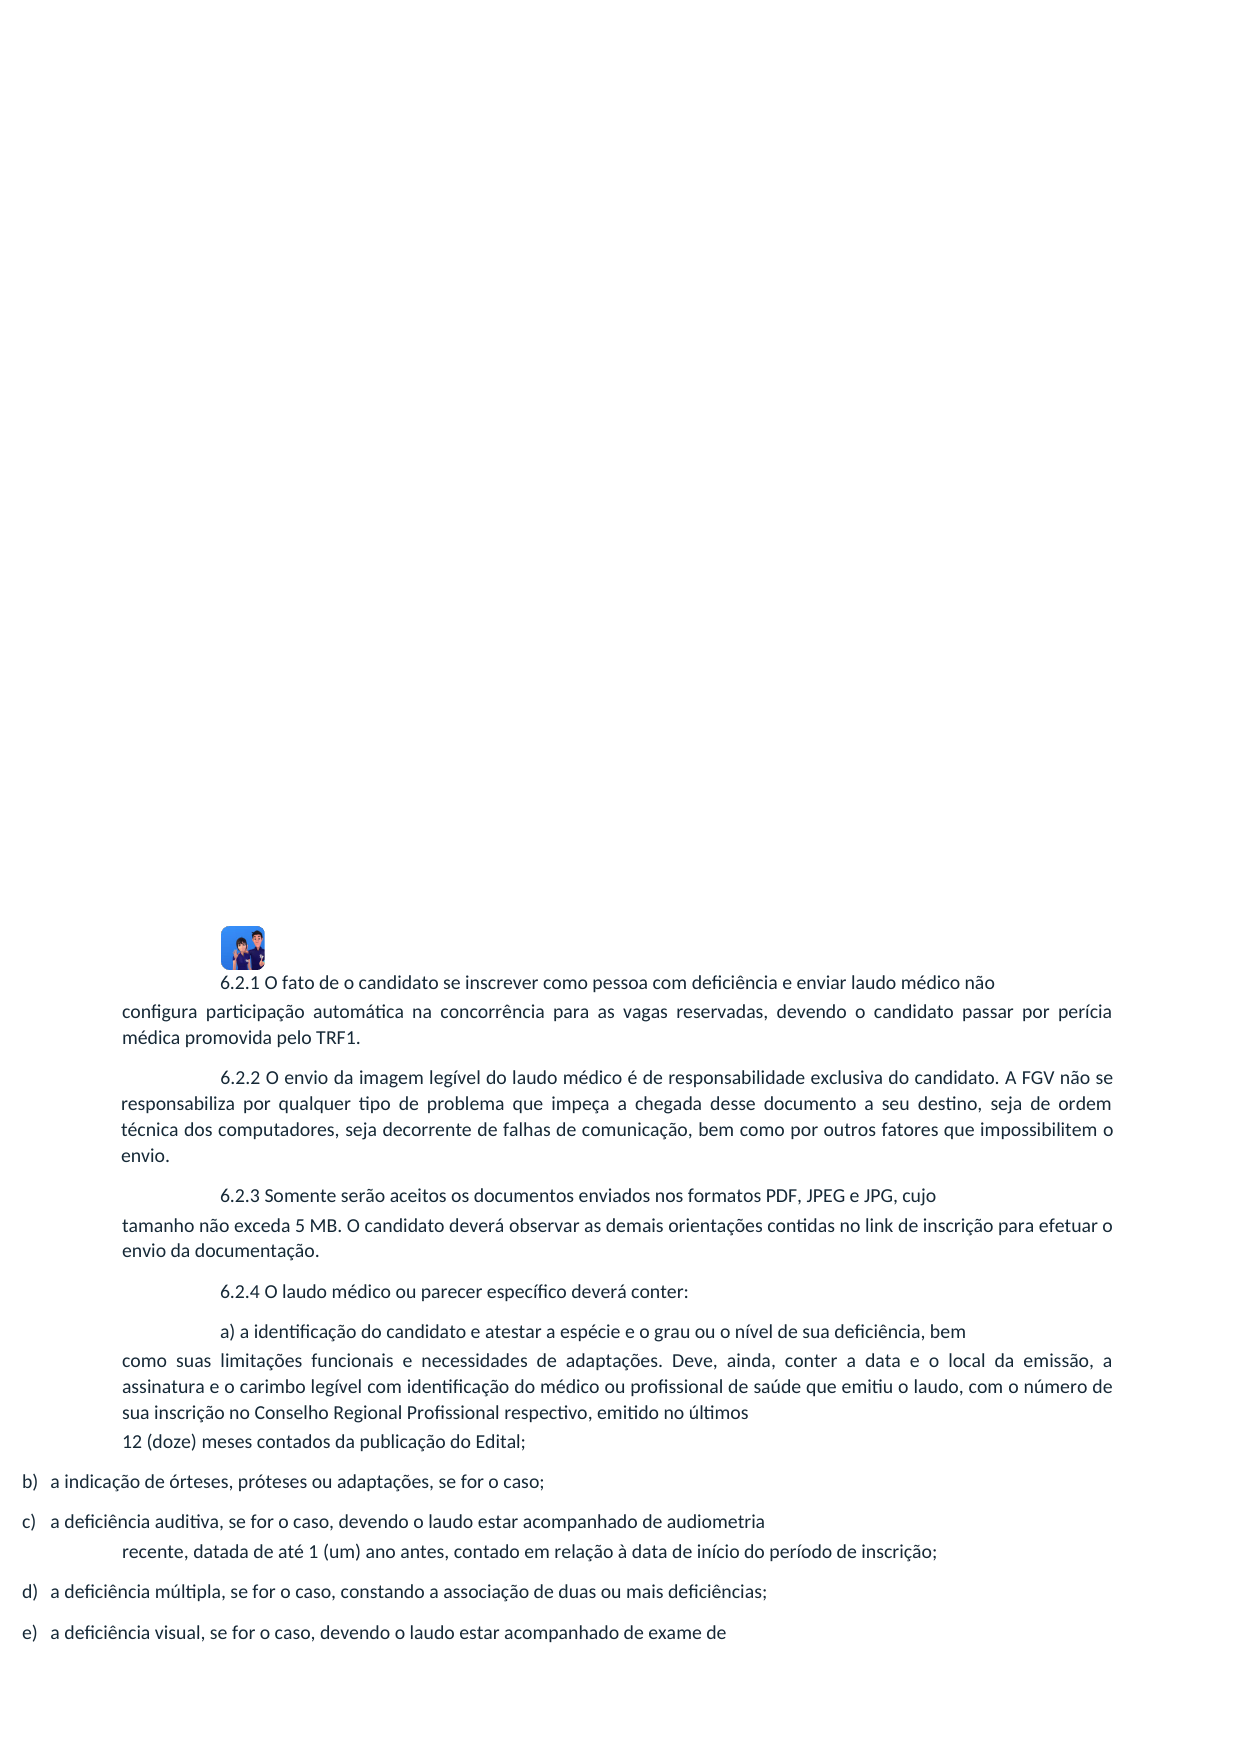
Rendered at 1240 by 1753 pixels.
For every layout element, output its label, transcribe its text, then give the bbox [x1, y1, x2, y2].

text 6.2.2 O envio da imagem legível do laudo médico é de responsabilidade exclusiva do candidato. A FGV não se responsabiliza por qualquer tipo de problema que impeça a chegada desse documento a seu destino, seja de ordem técnica dos computadores, seja decorrente de falhas de comunicação, bem como por outros fatores que impossibilitem o envio. [121, 1065, 1115, 1167]
text configura participação automática na concorrência para as vagas reservadas, devendo o candidato passar por perícia médica promovida pelo TRF1. [122, 999, 1115, 1049]
list a deficiência auditiva, se for o caso, devendo o laudo estar acompanhado de audiometria [22, 1510, 1115, 1534]
text 6.2.1 O fato de o candidato se inscrever como pessoa com deficiência e enviar laudo médico não [220, 970, 1115, 994]
text 12 (doze) meses contados da publicação do Edital; [122, 1429, 1115, 1453]
text 6.2.4 O laudo médico ou parecer específico deverá conter: [220, 1279, 1115, 1303]
text tamanho não exceda 5 MB. O candidato deverá observar as demais orientações contidas no link de inscrição para efetuar o envio da documentação. [122, 1213, 1115, 1263]
text a) a identificação do candidato e atestar a espécie e o grau ou o nível de sua deficiência, bem [220, 1319, 1115, 1343]
list a indicação de órteses, próteses ou adaptações, se for o caso; [22, 1469, 1115, 1493]
list a deficiência visual, se for o caso, devendo o laudo estar acompanhado de exame de [22, 1620, 1115, 1644]
text recente, datada de até 1 (um) ano antes, contado em relação à data de início do período de inscrição; [122, 1539, 1115, 1563]
text 6.2.3 Somente serão aceitos os documentos enviados nos formatos PDF, JPEG e JPG, cujo [220, 1183, 1115, 1207]
text como suas limitações funcionais e necessidades de adaptações. Deve, ainda, conter a data e o local da emissão, a assinatura e o carimbo legível com identificação do médico ou profissional de saúde que emitiu o laudo, com o número de sua inscrição no Conselho Regional Profissional respectivo, emitido no últimos [122, 1349, 1115, 1424]
list a deficiência múltipla, se for o caso, constando a associação de duas ou mais deficiências; [22, 1579, 1115, 1604]
